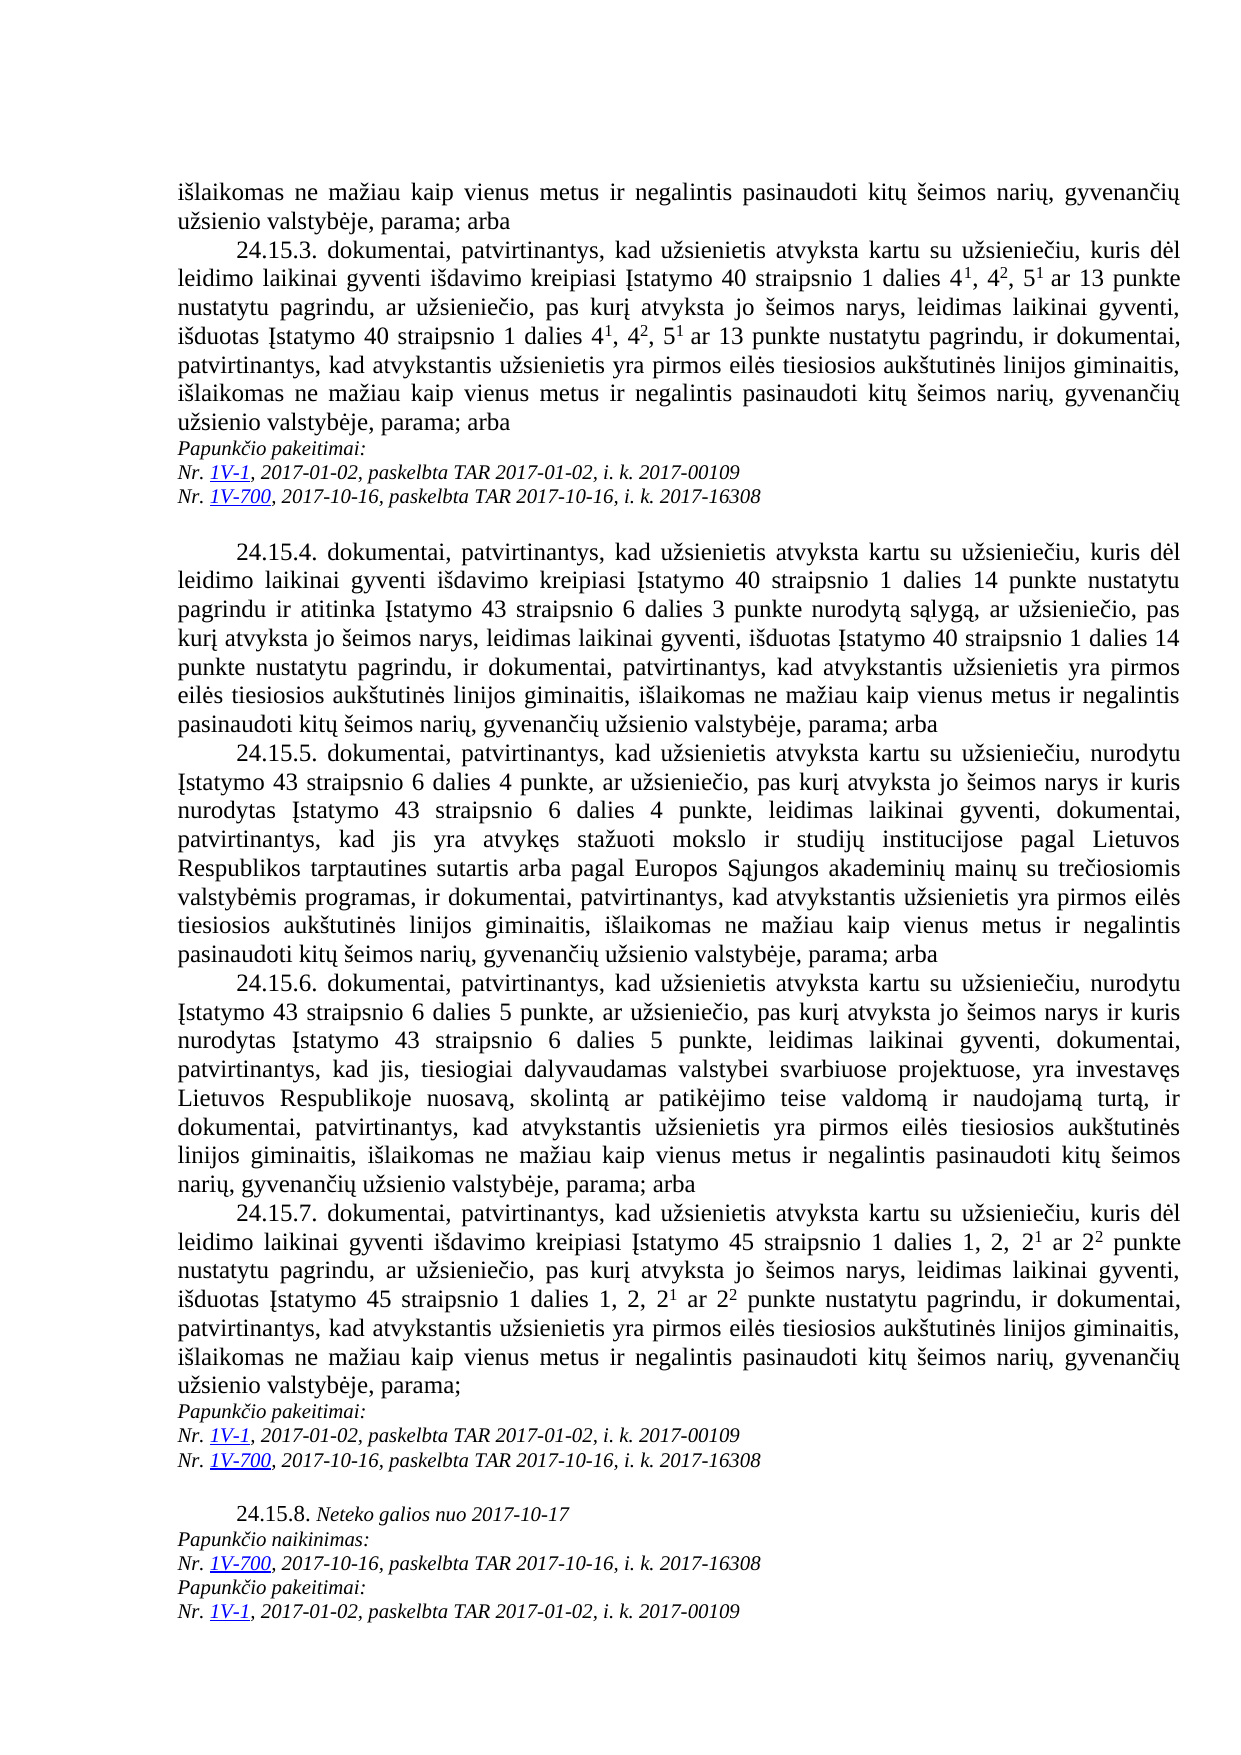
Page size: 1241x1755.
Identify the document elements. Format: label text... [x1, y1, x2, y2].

text 24.15.6. dokumentai, patvirtinantys, kad užsienietis atvyksta kartu su užsieniečiu, nurodytu Įstatymo 43 straipsnio 6 dalies 5 punkte, ar užsieniečio, pas kurį atvyksta jo šeimos narys ir kuris nurodytas Įstatymo 43 straipsnio 6 dalies 5 punkte, leidimas laikinai gyventi, dokumentai, patvirtinantys, kad jis, tiesiogiai dalyvaudamas valstybei svarbiuose projektuose, yra investavęs Lietuvos Respublikoje nuosavą, skolintą ar patikėjimo teise valdomą ir naudojamą turtą, ir dokumentai, patvirtinantys, kad atvykstantis užsienietis yra pirmos eilės tiesiosios aukštutinės linijos giminaitis, išlaikomas ne mažiau kaip vienus metus ir negalintis pasinaudoti kitų šeimos narių, gyvenančių užsienio valstybėje, parama; arba [177, 968, 1181, 1198]
text Nr. 1V-700, 2017-10-16, paskelbta TAR 2017-10-16, i. k. 2017-16308 [177, 1551, 1181, 1575]
text Nr. 1V-700, 2017-10-16, paskelbta TAR 2017-10-16, i. k. 2017-16308 [177, 484, 1181, 508]
text Papunkčio naikinimas: [177, 1527, 1181, 1551]
text 24.15.4. dokumentai, patvirtinantys, kad užsienietis atvyksta kartu su užsieniečiu, kuris dėl leidimo laikinai gyventi išdavimo kreipiasi Įstatymo 40 straipsnio 1 dalies 14 punkte nustatytu pagrindu ir atitinka Įstatymo 43 straipsnio 6 dalies 3 punkte nurodytą sąlygą, ar užsieniečio, pas kurį atvyksta jo šeimos narys, leidimas laikinai gyventi, išduotas Įstatymo 40 straipsnio 1 dalies 14 punkte nustatytu pagrindu, ir dokumentai, patvirtinantys, kad atvykstantis užsienietis yra pirmos eilės tiesiosios aukštutinės linijos giminaitis, išlaikomas ne mažiau kaip vienus metus ir negalintis pasinaudoti kitų šeimos narių, gyvenančių užsienio valstybėje, parama; arba [177, 537, 1181, 738]
text Papunkčio pakeitimai: [177, 436, 1181, 460]
text Papunkčio pakeitimai: [177, 1575, 1181, 1599]
text Nr. 1V-1, 2017-01-02, paskelbta TAR 2017-01-02, i. k. 2017-00109 [177, 1599, 1181, 1623]
text Papunkčio pakeitimai: [177, 1399, 1181, 1423]
text Nr. 1V-1, 2017-01-02, paskelbta TAR 2017-01-02, i. k. 2017-00109 [177, 460, 1181, 484]
text 24.15.5. dokumentai, patvirtinantys, kad užsienietis atvyksta kartu su užsieniečiu, nurodytu Įstatymo 43 straipsnio 6 dalies 4 punkte, ar užsieniečio, pas kurį atvyksta jo šeimos narys ir kuris nurodytas Įstatymo 43 straipsnio 6 dalies 4 punkte, leidimas laikinai gyventi, dokumentai, patvirtinantys, kad jis yra atvykęs stažuoti mokslo ir studijų institucijose pagal Lietuvos Respublikos tarptautines sutartis arba pagal Europos Sąjungos akademinių mainų su trečiosiomis valstybėmis programas, ir dokumentai, patvirtinantys, kad atvykstantis užsienietis yra pirmos eilės tiesiosios aukštutinės linijos giminaitis, išlaikomas ne mažiau kaip vienus metus ir negalintis pasinaudoti kitų šeimos narių, gyvenančių užsienio valstybėje, parama; arba [177, 738, 1181, 968]
text 24.15.8. Neteko galios nuo 2017-10-17 [177, 1500, 1181, 1527]
text 24.15.3. dokumentai, patvirtinantys, kad užsienietis atvyksta kartu su užsieniečiu, kuris dėl leidimo laikinai gyventi išdavimo kreipiasi Įstatymo 40 straipsnio 1 dalies 41, 42, 51 ar 13 punkte nustatytu pagrindu, ar užsieniečio, pas kurį atvyksta jo šeimos narys, leidimas laikinai gyventi, išduotas Įstatymo 40 straipsnio 1 dalies 41, 42, 51 ar 13 punkte nustatytu pagrindu, ir dokumentai, patvirtinantys, kad atvykstantis užsienietis yra pirmos eilės tiesiosios aukštutinės linijos giminaitis, išlaikomas ne mažiau kaip vienus metus ir negalintis pasinaudoti kitų šeimos narių, gyvenančių užsienio valstybėje, parama; arba [177, 235, 1181, 436]
text išlaikomas ne mažiau kaip vienus metus ir negalintis pasinaudoti kitų šeimos narių, gyvenančių užsienio valstybėje, parama; arba [177, 177, 1181, 235]
text Nr. 1V-1, 2017-01-02, paskelbta TAR 2017-01-02, i. k. 2017-00109 [177, 1423, 1181, 1447]
text Nr. 1V-700, 2017-10-16, paskelbta TAR 2017-10-16, i. k. 2017-16308 [177, 1447, 1181, 1472]
text 24.15.7. dokumentai, patvirtinantys, kad užsienietis atvyksta kartu su užsieniečiu, kuris dėl leidimo laikinai gyventi išdavimo kreipiasi Įstatymo 45 straipsnio 1 dalies 1, 2, 21 ar 22 punkte nustatytu pagrindu, ar užsieniečio, pas kurį atvyksta jo šeimos narys, leidimas laikinai gyventi, išduotas Įstatymo 45 straipsnio 1 dalies 1, 2, 21 ar 22 punkte nustatytu pagrindu, ir dokumentai, patvirtinantys, kad atvykstantis užsienietis yra pirmos eilės tiesiosios aukštutinės linijos giminaitis, išlaikomas ne mažiau kaip vienus metus ir negalintis pasinaudoti kitų šeimos narių, gyvenančių užsienio valstybėje, parama; [177, 1198, 1181, 1399]
